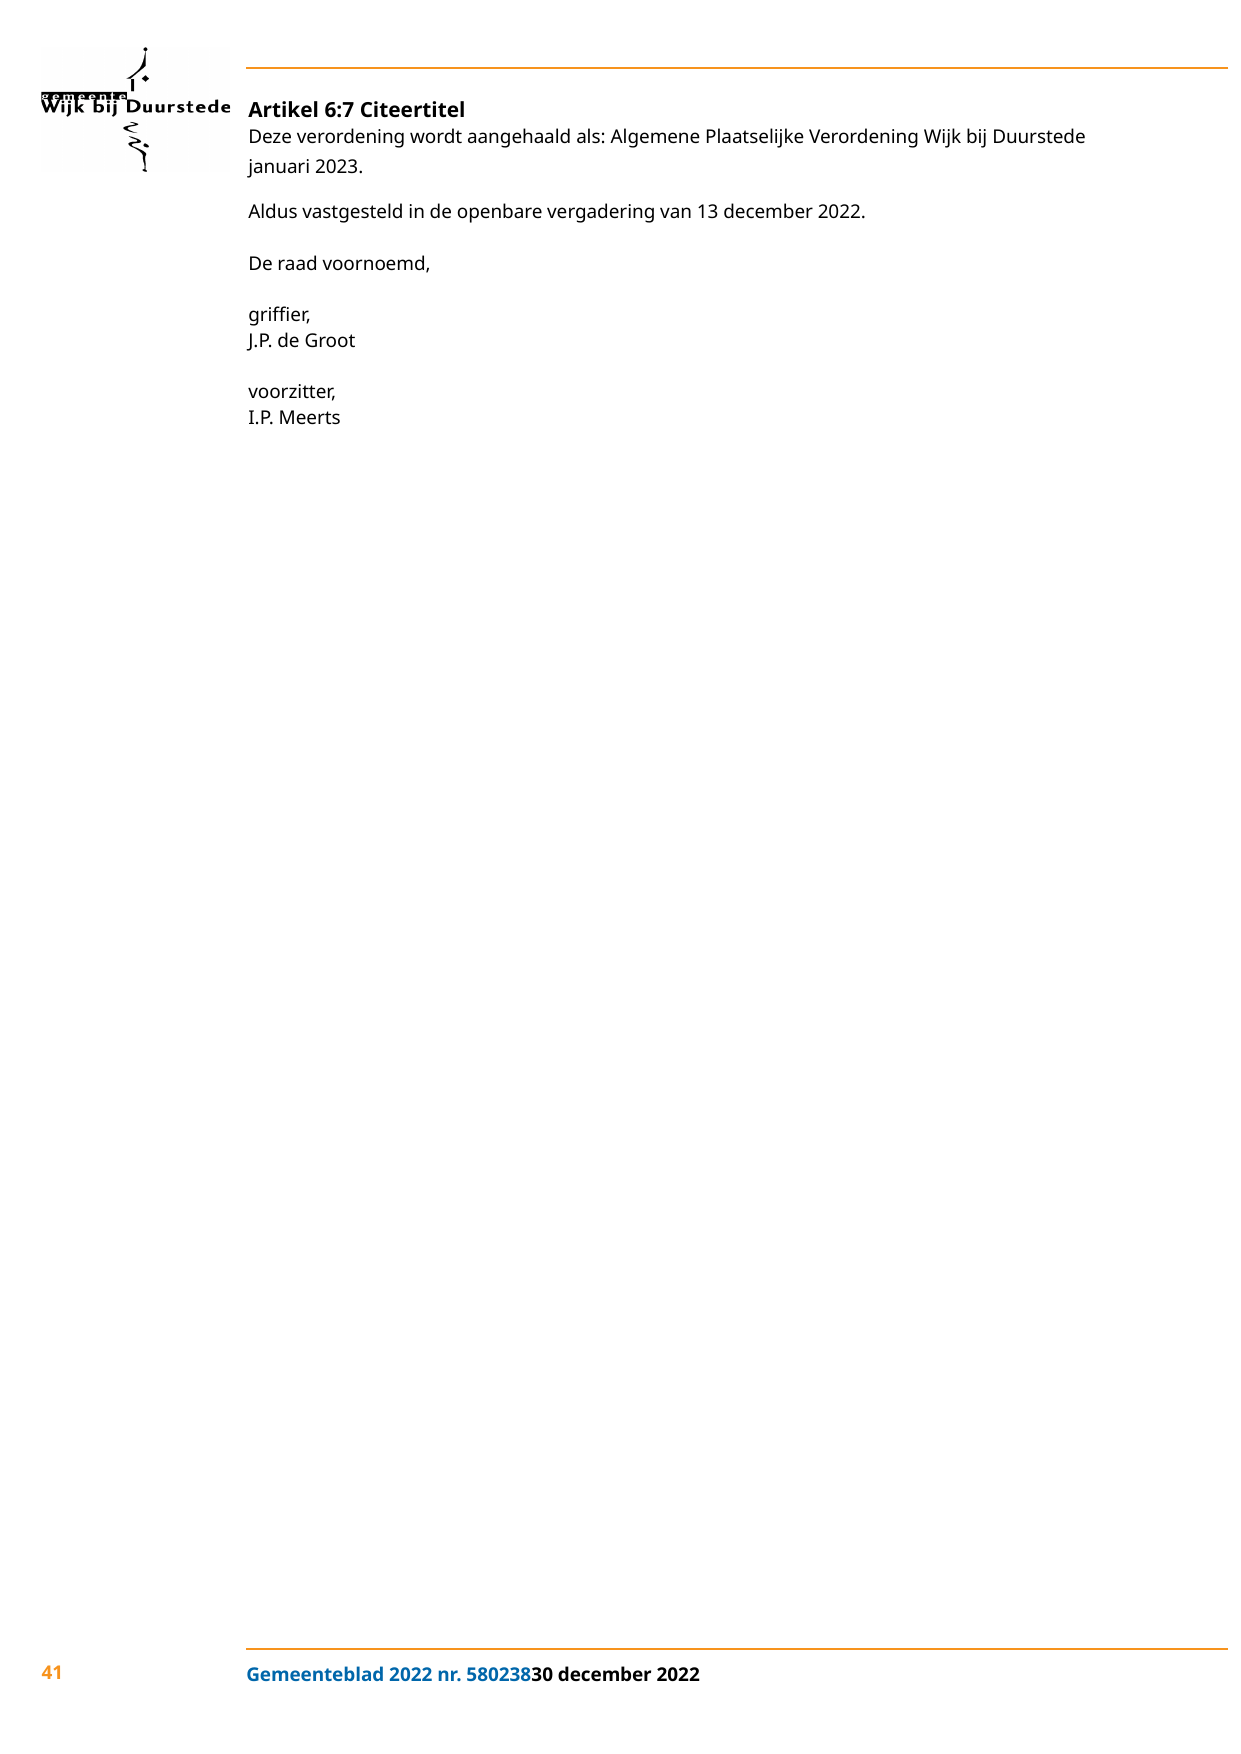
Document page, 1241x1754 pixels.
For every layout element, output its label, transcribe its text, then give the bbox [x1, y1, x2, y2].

text Deze verordening wordt aangehaald als: Algemene Plaatselijke Verordening Wijk bij Duurstede januari 2023. [248, 123, 1152, 178]
text I.P. Meerts [248, 404, 1152, 430]
text voorzitter, [248, 378, 1152, 404]
text Artikel 6:7 Citeertitel [248, 95, 1152, 123]
text Aldus vastgesteld in de openbare vergadering van 13 december 2022. [248, 198, 1152, 224]
picture [41, 47, 231, 172]
text J.P. de Groot [248, 327, 1152, 353]
text De raad voornoemd, [248, 250, 1152, 276]
text griffier, [248, 301, 1152, 327]
